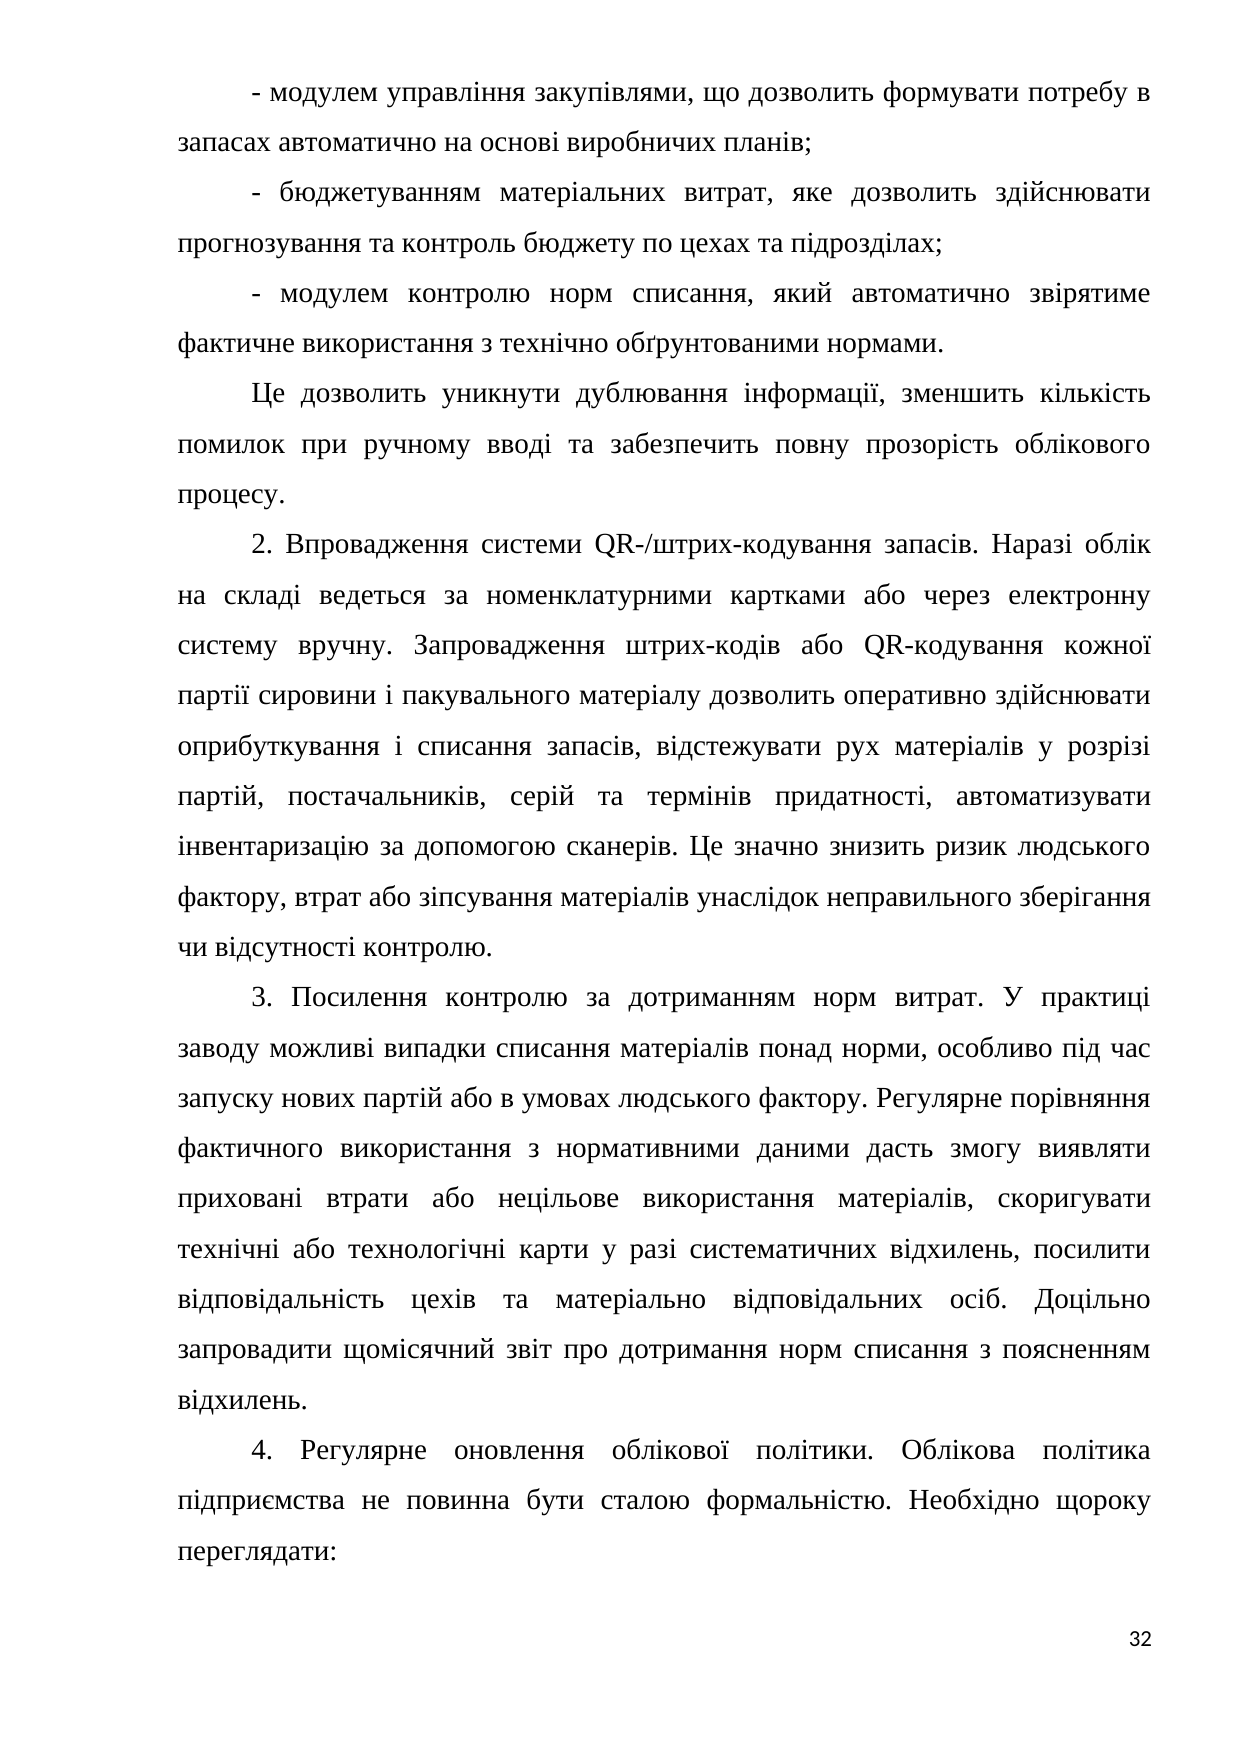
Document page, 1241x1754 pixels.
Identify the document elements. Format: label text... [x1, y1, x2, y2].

text Це дозволить уникнути дублювання інформації, зменшить кількість помилок при ручному вводі та забезпечить повну прозорість облікового процесу. [177, 376, 1152, 510]
text - модулем управління закупівлями, що дозволить формувати потребу в запасах автоматично на основі виробничих планів; [177, 74, 1152, 158]
text 4. Регулярне оновлення облікової політики. Облікова політика підприємства не повинна бути сталою формальністю. Необхідно щороку переглядати: [177, 1432, 1152, 1566]
text 3. Посилення контролю за дотриманням норм витрат. У практиці заводу можливі випадки списання матеріалів понад норми, особливо під час запуску нових партій або в умовах людського фактору. Регулярне порівняння фактичного використання з нормативними даними дасть змогу виявляти приховані втрати або нецільове використання матеріалів, скоригувати технічні або технологічні карти у разі систематичних відхилень, посилити відповідальність цехів та матеріально відповідальних осіб. Доцільно запровадити щомісячний звіт про дотримання норм списання з поясненням відхилень. [177, 979, 1152, 1415]
text - бюджетуванням матеріальних витрат, яке дозволить здійснювати прогнозування та контроль бюджету по цехах та підрозділах; [177, 174, 1152, 258]
text 2. Впровадження системи QR-/штрих-кодування запасів. Наразі облік на складі ведеться за номенклатурними картками або через електронну систему вручну. Запровадження штрих-кодів або QR-кодування кожної партії сировини і пакувального матеріалу дозволить оперативно здійснювати оприбуткування і списання запасів, відстежувати рух матеріалів у розрізі партій, постачальників, серій та термінів придатності, автоматизувати інвентаризацію за допомогою сканерів. Це значно знизить ризик людського фактору, втрат або зіпсування матеріалів унаслідок неправильного зберігання чи відсутності контролю. [177, 527, 1152, 963]
text - модулем контролю норм списання, який автоматично звірятиме фактичне використання з технічно обґрунтованими нормами. [177, 275, 1152, 359]
